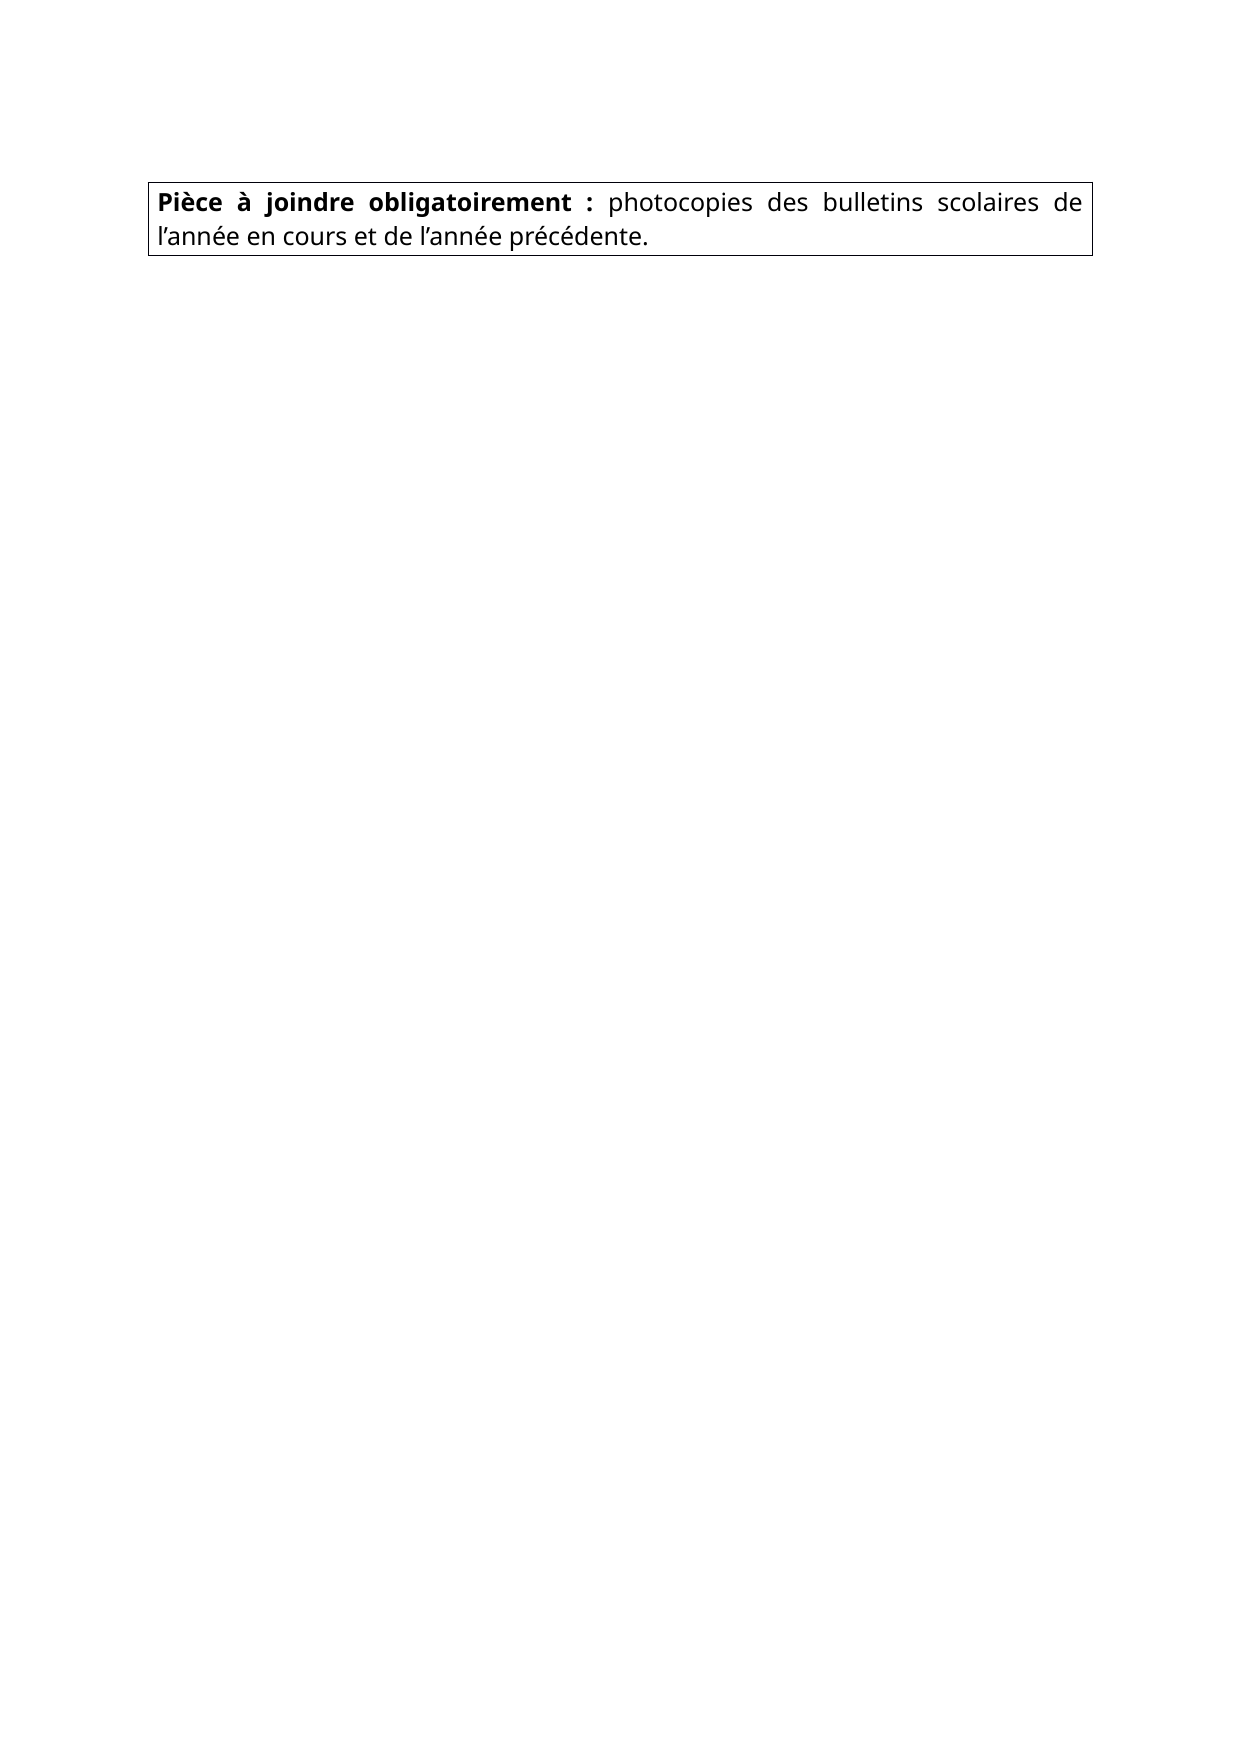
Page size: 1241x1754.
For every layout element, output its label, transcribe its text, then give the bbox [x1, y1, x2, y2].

text Pièce à joindre obligatoirement : photocopies des bulletins scolaires de l’année en cours et de l’année précédente. [149, 183, 1092, 255]
